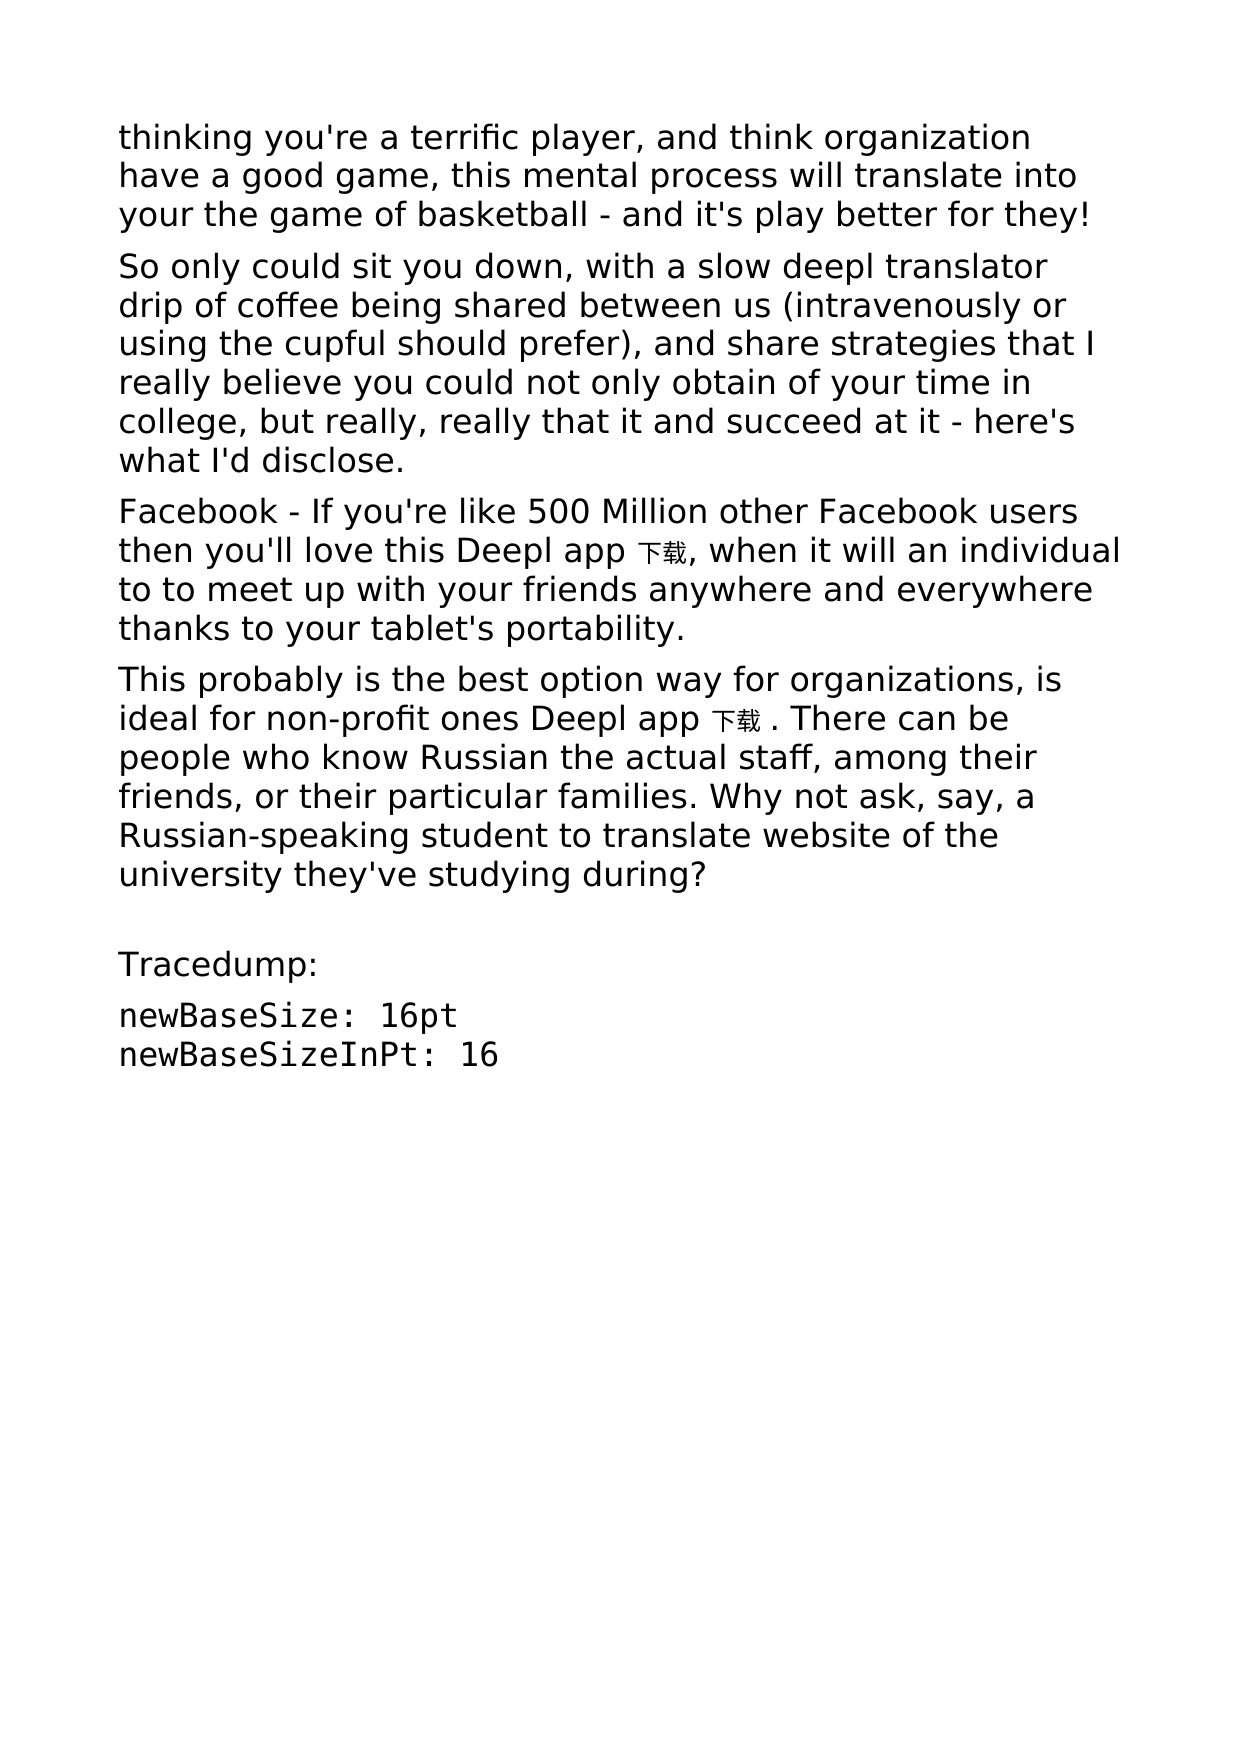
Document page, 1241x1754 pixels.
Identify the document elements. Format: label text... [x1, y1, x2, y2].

text Tracedump: [118, 906, 1122, 984]
text This probably is the best option way for organizations, is ideal for non-profit ones Deepl app 下载 . There can be people who know Russian the actual staff, among their friends, or their particular families. Why not ask, say, a Russian-speaking student to translate website of the university they've studying during? [118, 661, 1122, 894]
text thinking you're a terrific player, and think organization have a good game, this mental process will translate into your the game of basketball - and it's play better for they! [118, 118, 1122, 235]
text Facebook - If you're like 500 Million other Facebook users then you'll love this Deepl app 下载, when it will an individual to to meet up with your friends anywhere and everywhere thanks to your tablet's portability. [118, 493, 1122, 648]
text So only could sit you down, with a slow deepl translator drip of coffee being shared between us (intravenously or using the cupful should prefer), and share strategies that I really believe you could not only obtain of your time in college, but really, really that it and succeed at it - here's what I'd disclose. [118, 247, 1122, 480]
text newBaseSize: 16pt newBaseSizeInPt: 16 [118, 997, 1122, 1074]
